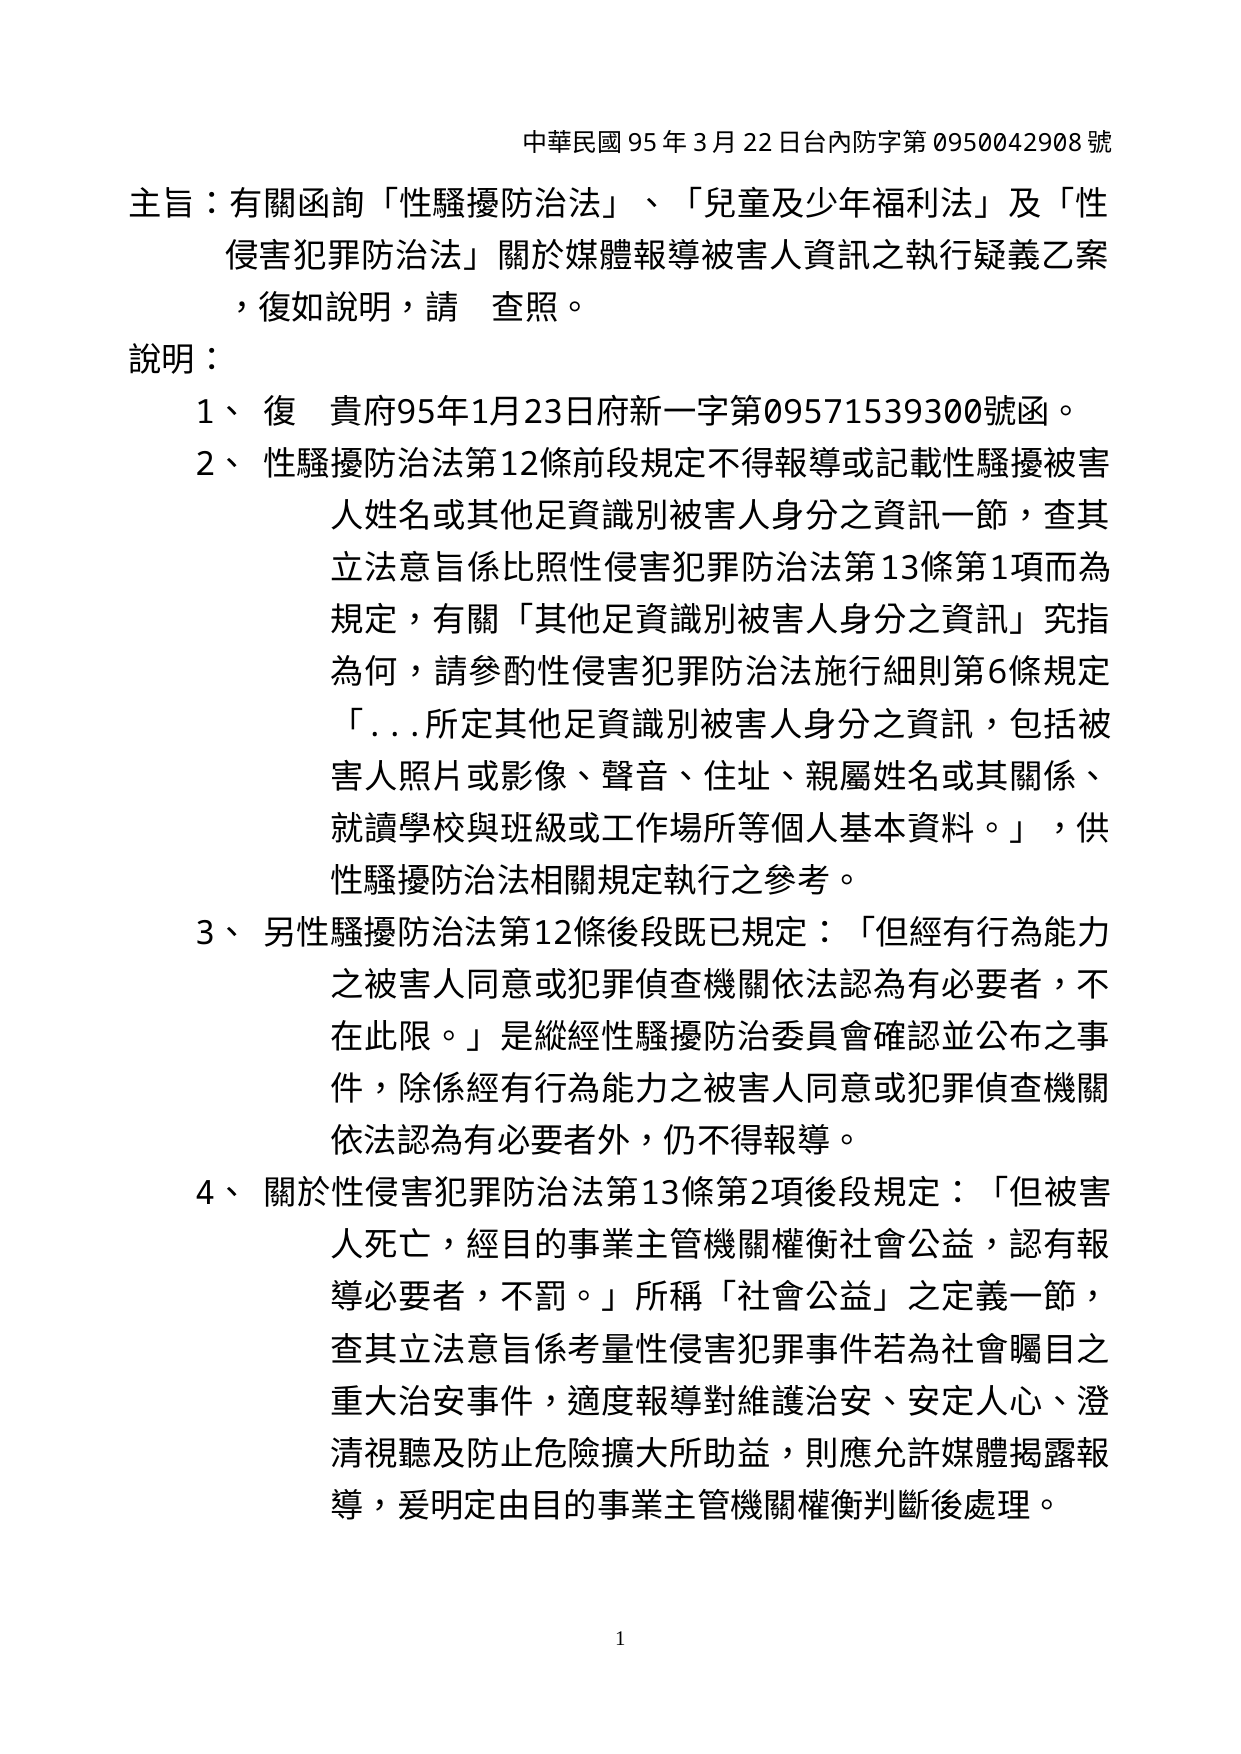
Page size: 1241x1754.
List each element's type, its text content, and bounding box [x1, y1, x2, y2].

text 主旨：有關函詢「性騷擾防治法」、「兒童及少年福利法」及「性侵害犯罪防治法」關於媒體報導被害人資訊之執行疑義乙案，復如說明，請 查照。 [128, 173, 1112, 330]
list 性騷擾防治法第12條前段規定不得報導或記載性騷擾被害人姓名或其他足資識別被害人身分之資訊一節，查其立法意旨係比照性侵害犯罪防治法第13條第1項而為規定，有關「其他足資識別被害人身分之資訊」究指為何，請參酌性侵害犯罪防治法施行細則第6條規定：「...所定其他足資識別被害人身分之資訊，包括被害人照片或影像、聲音、住址、親屬姓名或其關係、就讀學校與班級或工作場所等個人基本資料。」，供性騷擾防治法相關規定執行之參考。 [195, 434, 1112, 903]
text 說明： [128, 330, 1112, 382]
text 中華民國95年3月22日台內防字第0950042908號 [128, 122, 1112, 158]
list 另性騷擾防治法第12條後段既已規定：「但經有行為能力之被害人同意或犯罪偵查機關依法認為有必要者，不在此限。」是縱經性騷擾防治委員會確認並公布之事件，除係經有行為能力之被害人同意或犯罪偵查機關依法認為有必要者外，仍不得報導。 [195, 903, 1112, 1163]
list 關於性侵害犯罪防治法第13條第2項後段規定：「但被害人死亡，經目的事業主管機關權衡社會公益，認有報導必要者，不罰。」所稱「社會公益」之定義一節，查其立法意旨係考量性侵害犯罪事件若為社會矚目之重大治安事件，適度報導對維護治安、安定人心、澄清視聽及防止危險擴大所助益，則應允許媒體揭露報導，爰明定由目的事業主管機關權衡判斷後處理。 [195, 1163, 1112, 1528]
list 復 貴府95年1月23日府新一字第09571539300號函。 [195, 382, 1112, 434]
